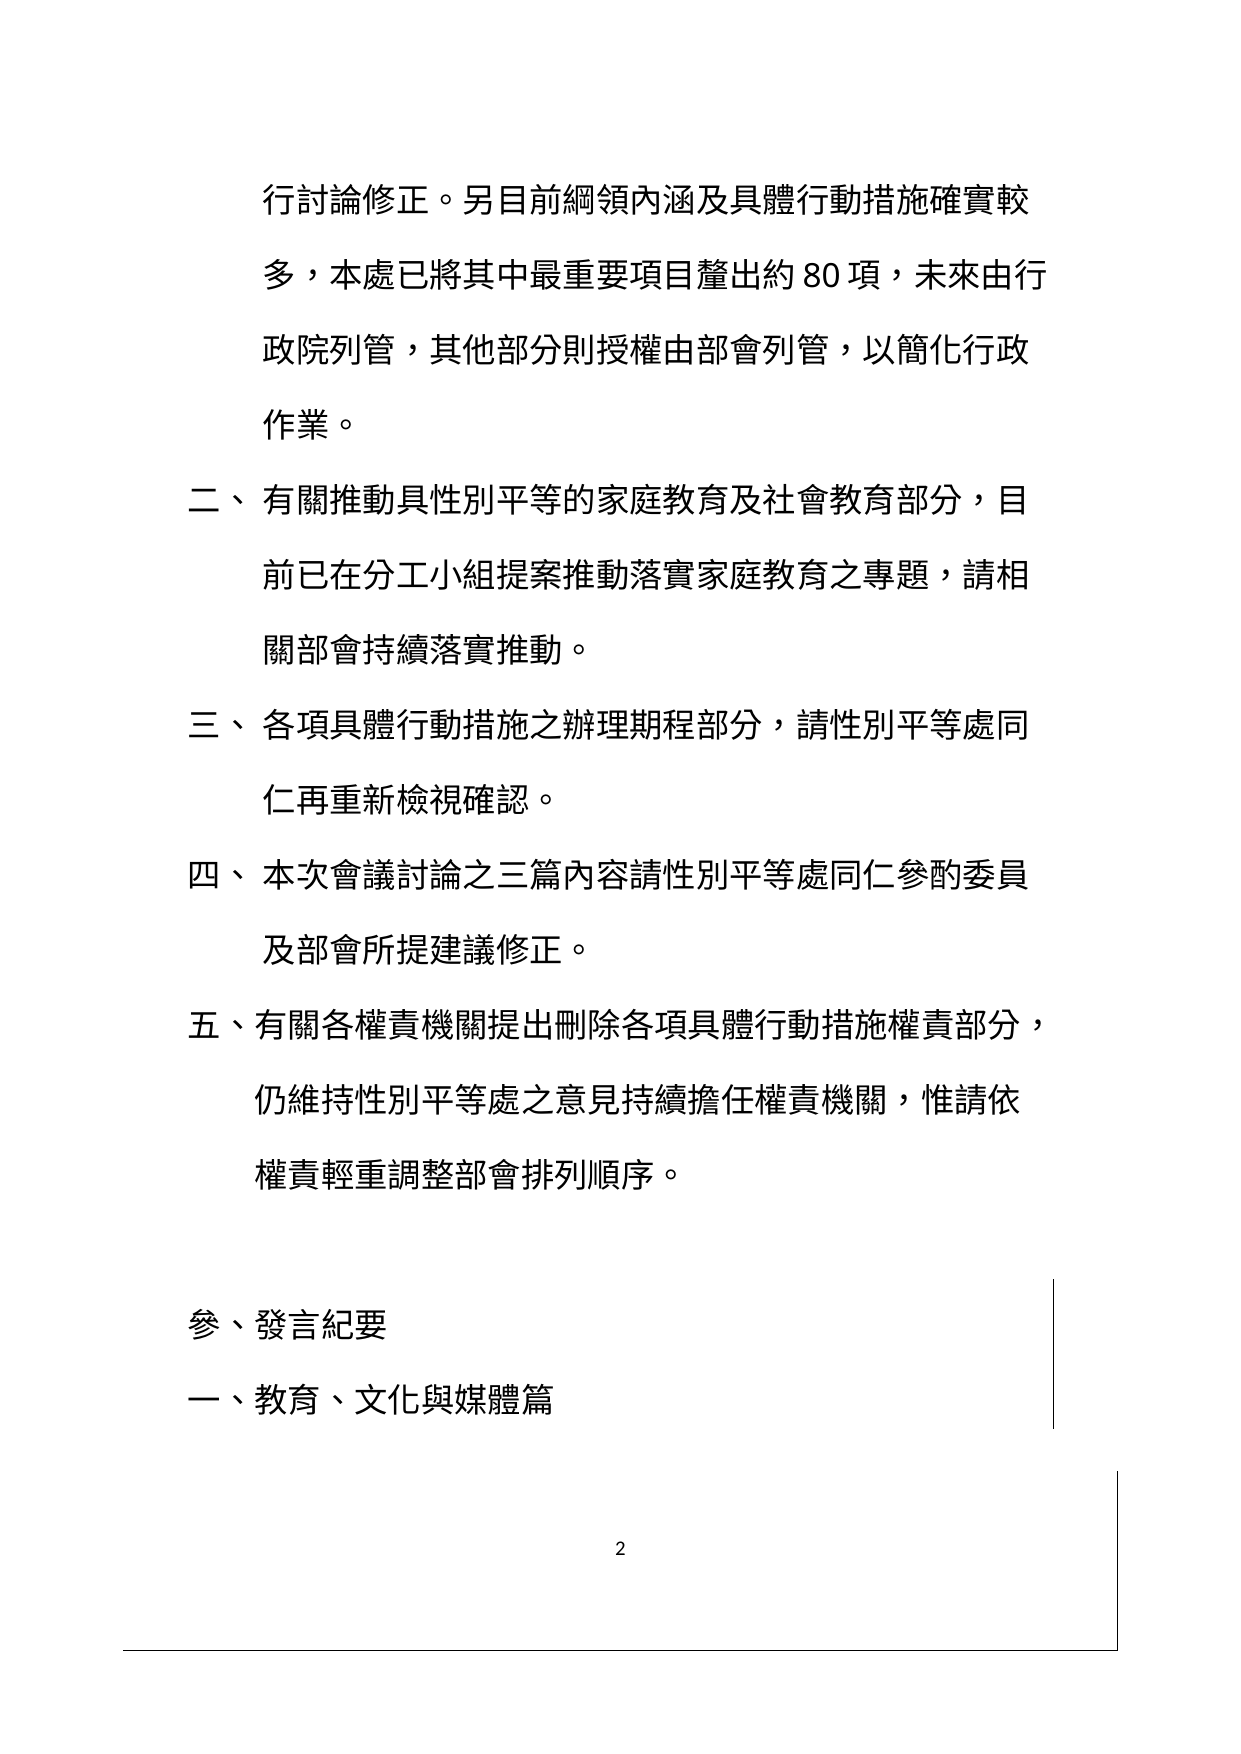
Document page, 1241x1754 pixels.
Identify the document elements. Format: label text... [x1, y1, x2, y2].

text 五、有關各權責機關提出刪除各項具體行動措施權責部分，仍維持性別平等處之意見持續擔任權責機關，惟請依權責輕重調整部會排列順序。 [188, 979, 1053, 1204]
text 一、教育、文化與媒體篇 [187, 1354, 1053, 1429]
list 有關推動具性別平等的家庭教育及社會教育部分，目前已在分工小組提案推動落實家庭教育之專題，請相關部會持續落實推動。 [187, 454, 1053, 679]
list 針對委員所提性別平等政策綱領是否要重新撰寫版本部分，考量重新撰寫需時，未來如經討論需重新撰寫，可提議籌組團隊研議撰擬。本案仍依之前本院性別平等會委員與立法院決議及納入總統政見，針對原版進行討論修正。另目前綱領內涵及具體行動措施確實較多，本處已將其中最重要項目釐出約80項，未來由行政院列管，其他部分則授權由部會列管，以簡化行政作業。 [187, 154, 1053, 454]
text 參、發言紀要 [187, 1279, 1053, 1354]
list 各項具體行動措施之辦理期程部分，請性別平等處同仁再重新檢視確認。 [187, 679, 1053, 829]
list 本次會議討論之三篇內容請性別平等處同仁參酌委員及部會所提建議修正。 [187, 829, 1053, 979]
